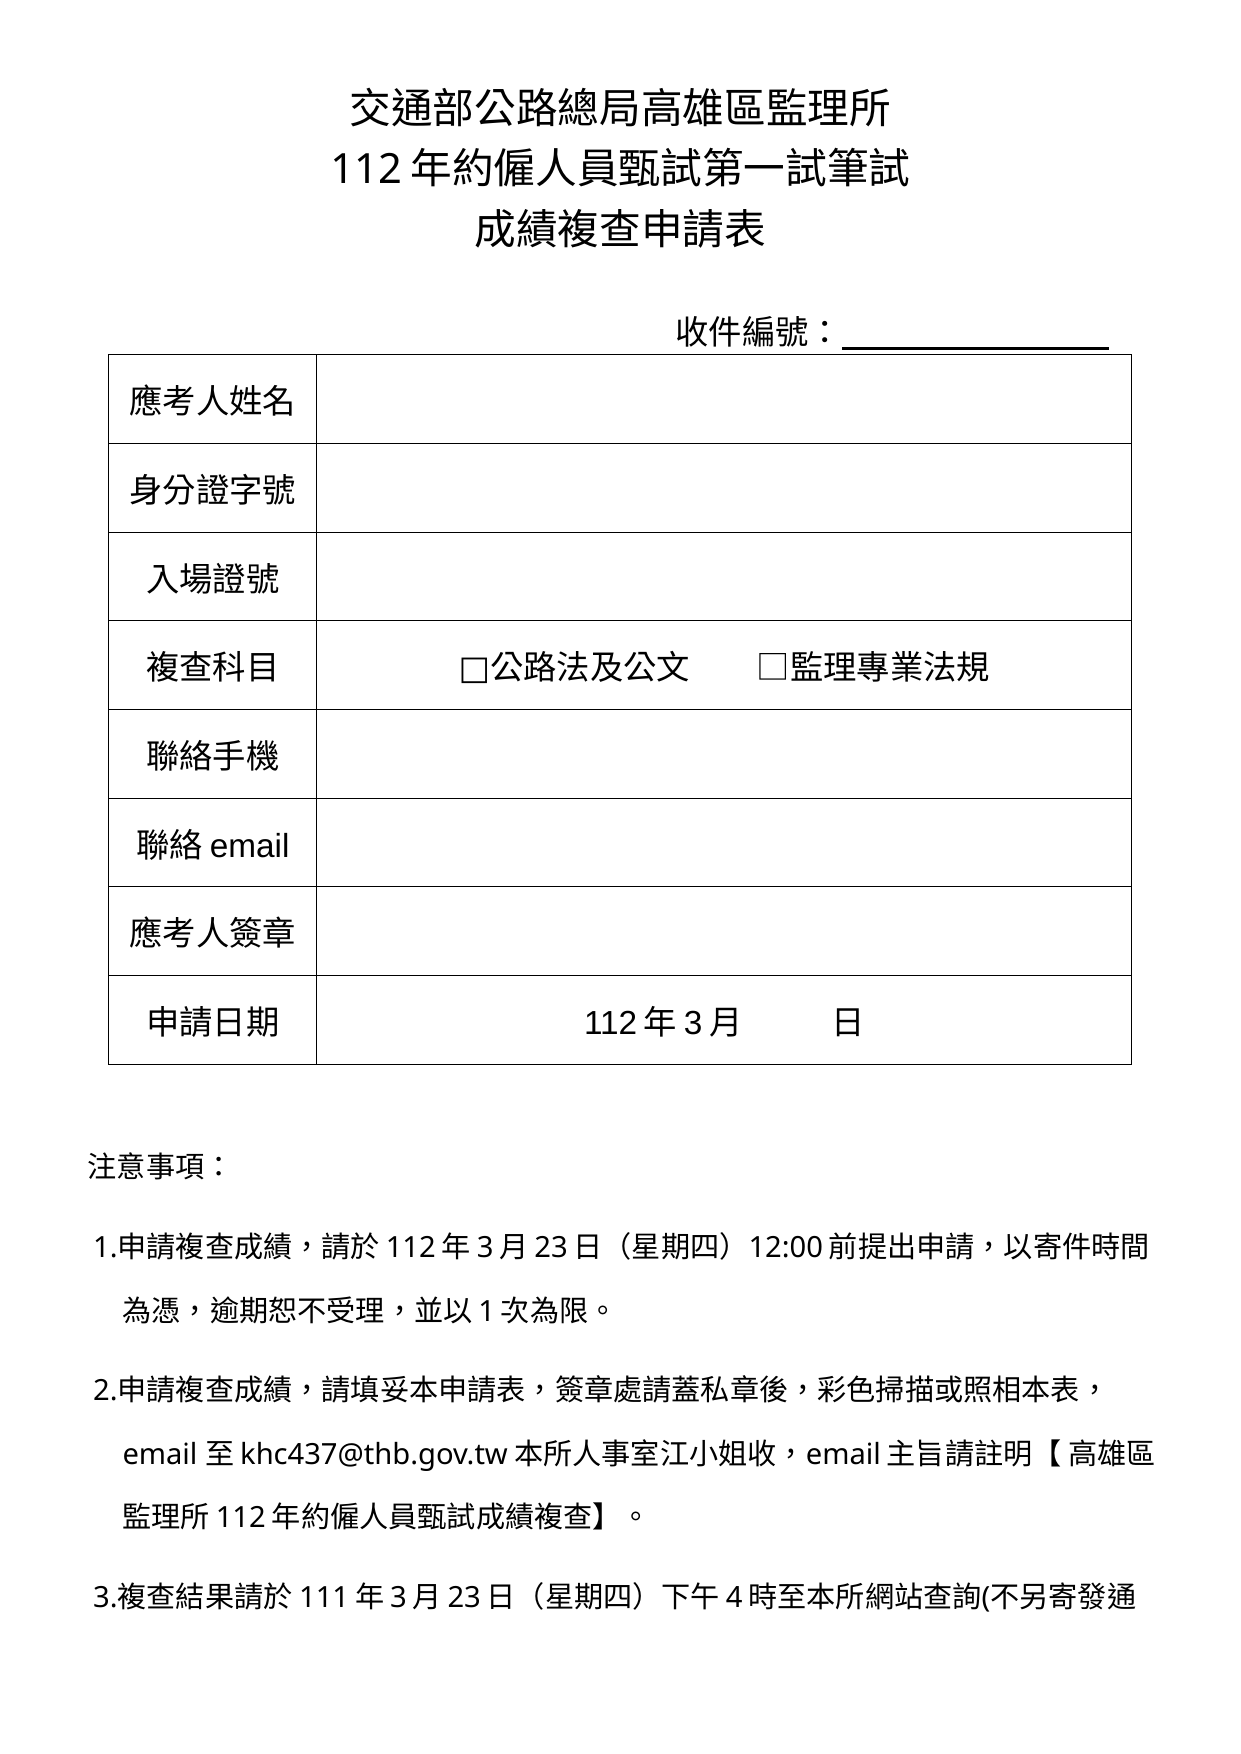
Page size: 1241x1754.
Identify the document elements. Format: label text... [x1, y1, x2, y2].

table_cell 身分證字號 [109, 444, 316, 532]
text 2.申請複查成績，請填妥本申請表，簽章處請蓋私章後，彩色掃描或照相本表， email 至khc437@thb.gov.tw本所人事室江小姐收，email主旨請註明【 高雄區監理所112年約僱人員甄試成績複查】。 [93, 1367, 1165, 1536]
text 3.複查結果請於 111年3月23日（星期四）下午4時至本所網站查詢(不另寄發通 [93, 1574, 1165, 1616]
table_cell 聯絡email [109, 799, 316, 886]
table_cell 112年3月 日 [317, 976, 1131, 1063]
text 注意事項： [87, 1144, 1165, 1186]
table_cell 申請日期 [109, 976, 316, 1063]
table_cell 應考人簽章 [109, 887, 316, 975]
table_header 應考人姓名 [109, 355, 316, 443]
table_cell [317, 887, 1131, 975]
text 成績複查申請表 [75, 196, 1165, 256]
table_cell 聯絡手機 [109, 710, 316, 798]
text 1.申請複查成績，請於112年3月23日（星期四）12:00前提出申請，以寄件時間為憑，逾期恕不受理，並以1次為限。 [93, 1224, 1165, 1329]
table_cell 入場證號 [109, 533, 316, 620]
table_cell □公路法及公文 □監理專業法規 [317, 621, 1131, 709]
table_cell [317, 710, 1131, 798]
table_cell [317, 444, 1131, 532]
table_cell 複查科目 [109, 621, 316, 709]
text 交通部公路總局高雄區監理所 [75, 75, 1165, 135]
table_header [317, 355, 1131, 443]
table_cell [317, 533, 1131, 620]
text 112年約僱人員甄試第一試筆試 [75, 135, 1165, 196]
table_cell [317, 799, 1131, 886]
text 收件編號： [625, 306, 1165, 354]
